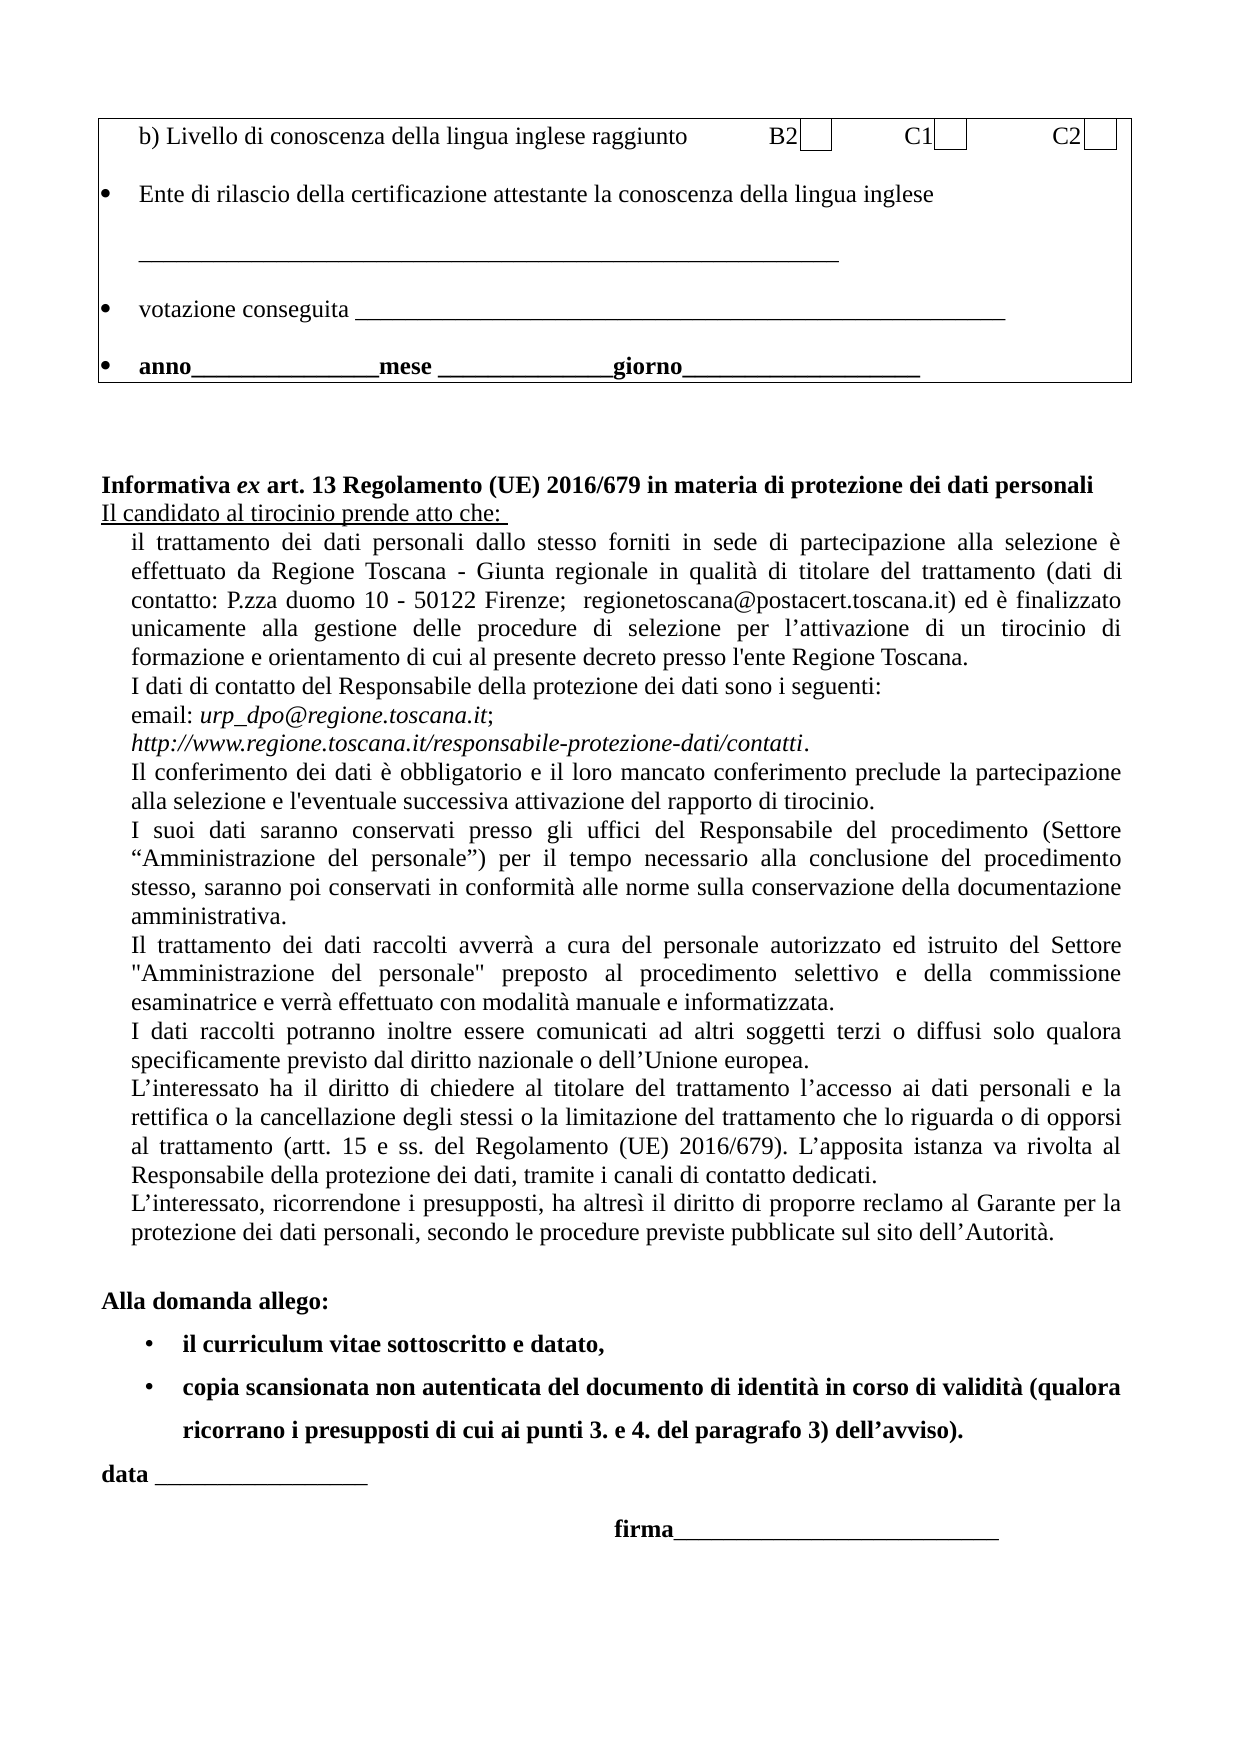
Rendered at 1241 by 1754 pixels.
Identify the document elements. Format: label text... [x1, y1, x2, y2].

text Alla domanda allego: [101, 1286, 1122, 1315]
text firma__________________________ [101, 1514, 1122, 1543]
list copia scansionata non autenticata del documento di identità in corso di validità (qualora ricorrano i presupposti di cui ai punti 3. e 4. del paragrafo 3) dell’avviso). [145, 1372, 1122, 1444]
text http://www.regione.toscana.it/responsabile-protezione-dati/contatti. [131, 728, 1122, 757]
text Il trattamento dei dati raccolti avverrà a cura del personale autorizzato ed istruito del Settore "Amministrazione del personale" preposto al procedimento selettivo e della commissione esaminatrice e verrà effettuato con modalità manuale e informatizzata. [131, 930, 1122, 1016]
text L’interessato, ricorrendone i presupposti, ha altresì il diritto di proporre reclamo al Garante per la protezione dei dati personali, secondo le procedure previste pubblicate sul sito dell’Autorità. [131, 1188, 1122, 1246]
list C2 [967, 119, 1084, 150]
list votazione conseguita ____________________________________________________ [99, 291, 1131, 322]
list il curriculum vitae sottoscritto e datato, [145, 1329, 1122, 1358]
text Il conferimento dei dati è obbligatorio e il loro mancato conferimento preclude la partecipazione alla selezione e l'eventuale successiva attivazione del rapporto di tirocinio. [131, 757, 1122, 815]
text Il candidato al tirocinio prende atto che: [101, 498, 1122, 527]
list b) Livello di conoscenza della lingua inglese raggiunto B2 [99, 119, 800, 150]
text il trattamento dei dati personali dallo stesso forniti in sede di partecipazione alla selezione è effettuato da Regione Toscana - Giunta regionale in qualità di titolare del trattamento (dati di contatto: P.zza duomo 10 - 50122 Firenze; regionetoscana@postacert.toscana.it) ed è finalizzato unicamente alla gestione delle procedure di selezione per l’attivazione di un tirocinio di formazione e orientamento di cui al presente decreto presso l'ente Regione Toscana. [131, 527, 1122, 671]
text Informativa ex art. 13 Regolamento (UE) 2016/679 in materia di protezione dei dati personali [101, 470, 1122, 498]
text I dati di contatto del Responsabile della protezione dei dati sono i seguenti: [131, 671, 1122, 700]
list anno_______________mese ______________giorno___________________ [99, 348, 1131, 382]
text email: urp_dpo@regione.toscana.it; [131, 700, 1122, 728]
text data _________________ [101, 1459, 1122, 1487]
text I dati raccolti potranno inoltre essere comunicati ad altri soggetti terzi o diffusi solo qualora specificamente previsto dal diritto nazionale o dell’Unione europea. [131, 1016, 1122, 1073]
list Ente di rilascio della certificazione attestante la conoscenza della lingua inglese ________________________________________________________ [99, 176, 1131, 265]
text L’interessato ha il diritto di chiedere al titolare del trattamento l’accesso ai dati personali e la rettifica o la cancellazione degli stessi o la limitazione del trattamento che lo riguarda o di opporsi al trattamento (artt. 15 e ss. del Regolamento (UE) 2016/679). L’apposita istanza va rivolta al Responsabile della protezione dei dati, tramite i canali di contatto dedicati. [131, 1073, 1122, 1188]
text I suoi dati saranno conservati presso gli uffici del Responsabile del procedimento (Settore “Amministrazione del personale”) per il tempo necessario alla conclusione del procedimento stesso, saranno poi conservati in conformità alle norme sulla conservazione della documentazione amministrativa. [131, 815, 1122, 930]
list C1 [832, 119, 934, 150]
